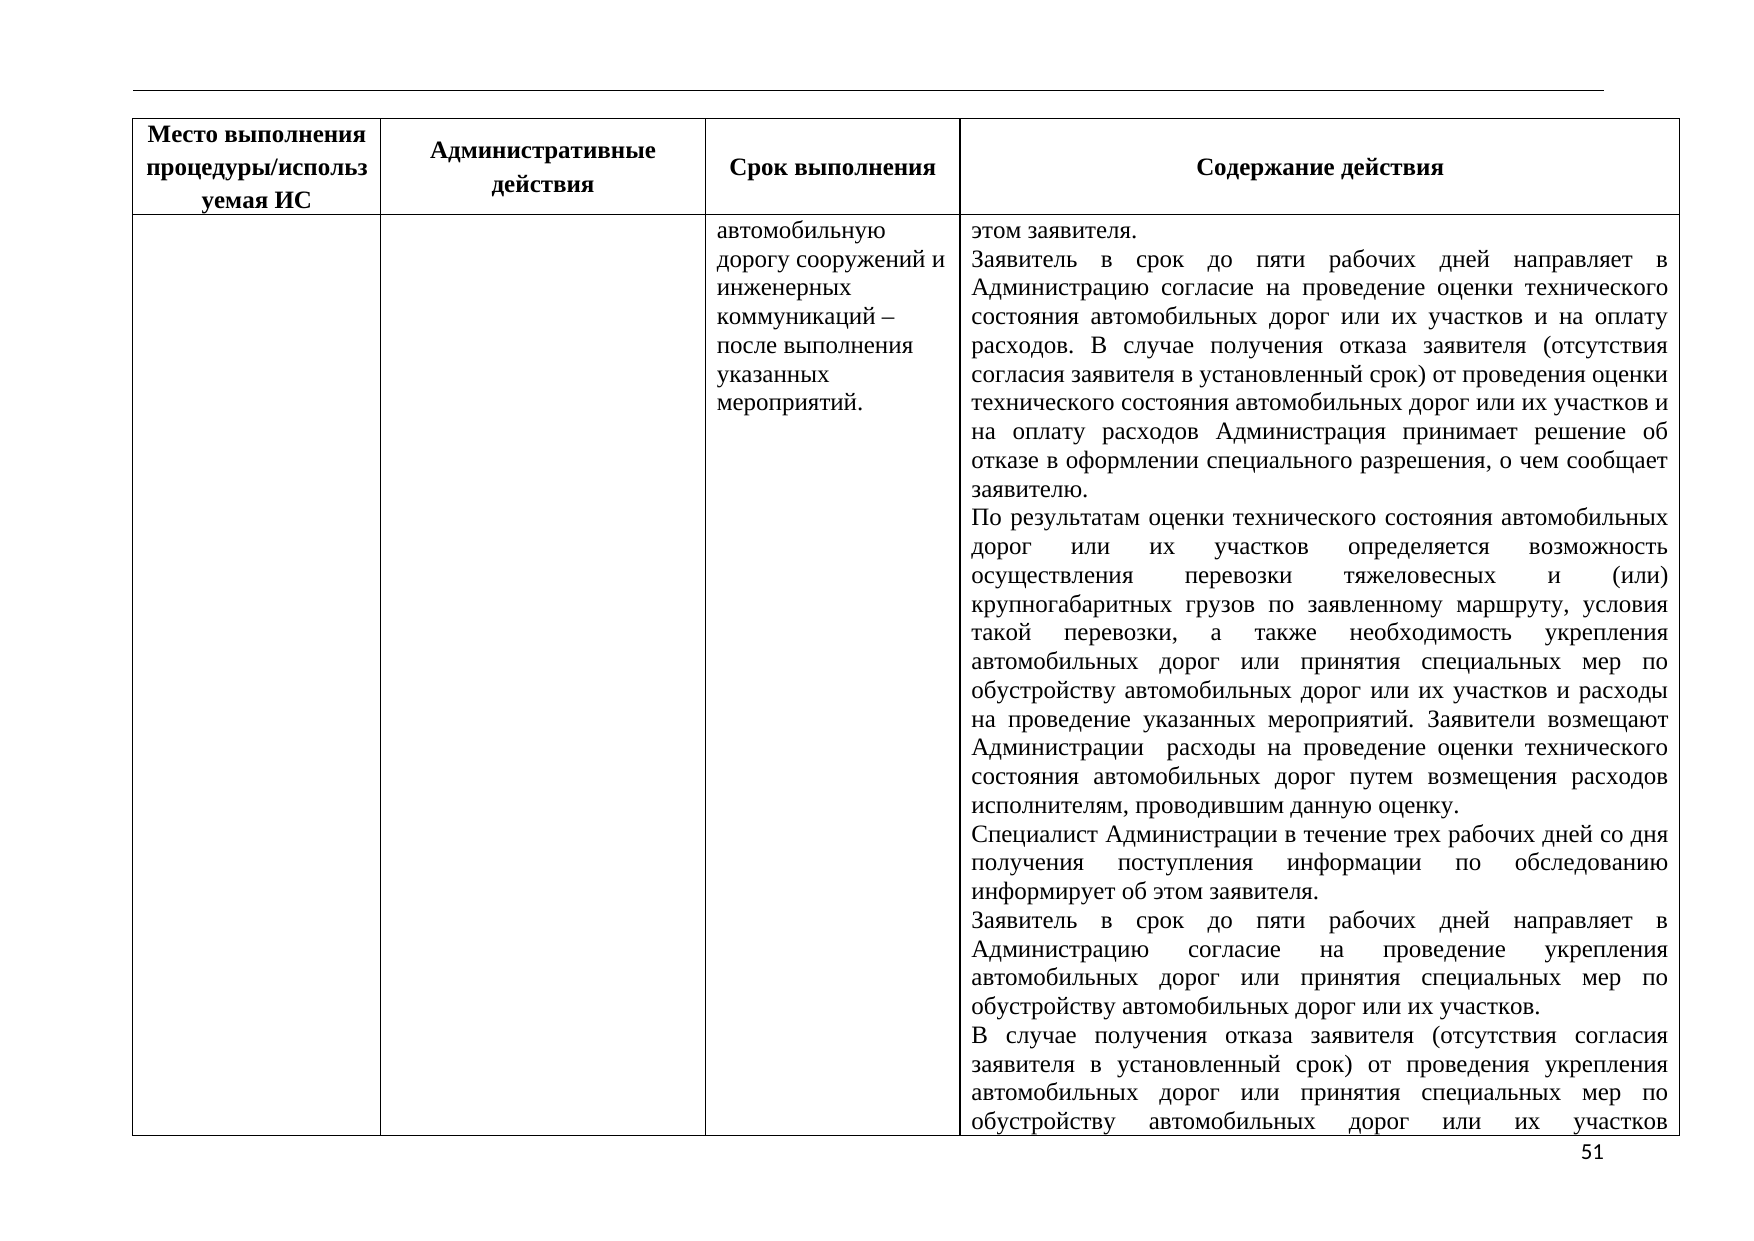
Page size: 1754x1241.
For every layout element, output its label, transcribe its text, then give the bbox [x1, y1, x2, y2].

table_header Содержание действия [961, 119, 1679, 214]
table_cell [133, 215, 380, 1135]
table_header Административные действия [381, 119, 705, 214]
table_cell [381, 215, 705, 1135]
table_header Срок выполнения [706, 119, 959, 214]
table_cell автомобильную дорогу сооружений и инженерных коммуникаций – после выполнения указанных мероприятий. [706, 215, 959, 1135]
table_header Место выполнения процедуры/используемая ИС [133, 119, 380, 214]
table_cell этом заявителя. Заявитель в срок до пяти рабочих дней направляет в Администрацию согласие на проведение оценки технического состояния автомобильных дорог или их участков и на оплату расходов. В случае получения отказа заявителя (отсутствия согласия заявителя в установленный срок) от проведения оценки технического состояния автомобильных дорог или их участков и на оплату расходов Администрация принимает решение об отказе в оформлении специального разрешения, о чем сообщает заявителю. По результатам оценки технического состояния автомобильных дорог или их участков определяется возможность осуществления перевозки тяжеловесных и (или) крупногабаритных грузов по заявленному маршруту, условия такой перевозки, а также необходимость укрепления автомобильных дорог или принятия специальных мер по обустройству автомобильных дорог или их участков и расходы на проведение указанных мероприятий. Заявители возмещают Администрации расходы на проведение оценки технического состояния автомобильных дорог путем возмещения расходов исполнителям, проводившим данную оценку. Специалист Администрации в течение трех рабочих дней со дня получения поступления информации по обследованию информирует об этом заявителя. Заявитель в срок до пяти рабочих дней направляет в Администрацию согласие на проведение укрепления автомобильных дорог или принятия специальных мер по обустройству автомобильных дорог или их участков. В случае получения отказа заявителя (отсутствия согласия заявителя в установленный срок) от проведения укрепления автомобильных дорог или принятия специальных мер по обустройству автомобильных дорог или их участков [961, 215, 1679, 1135]
